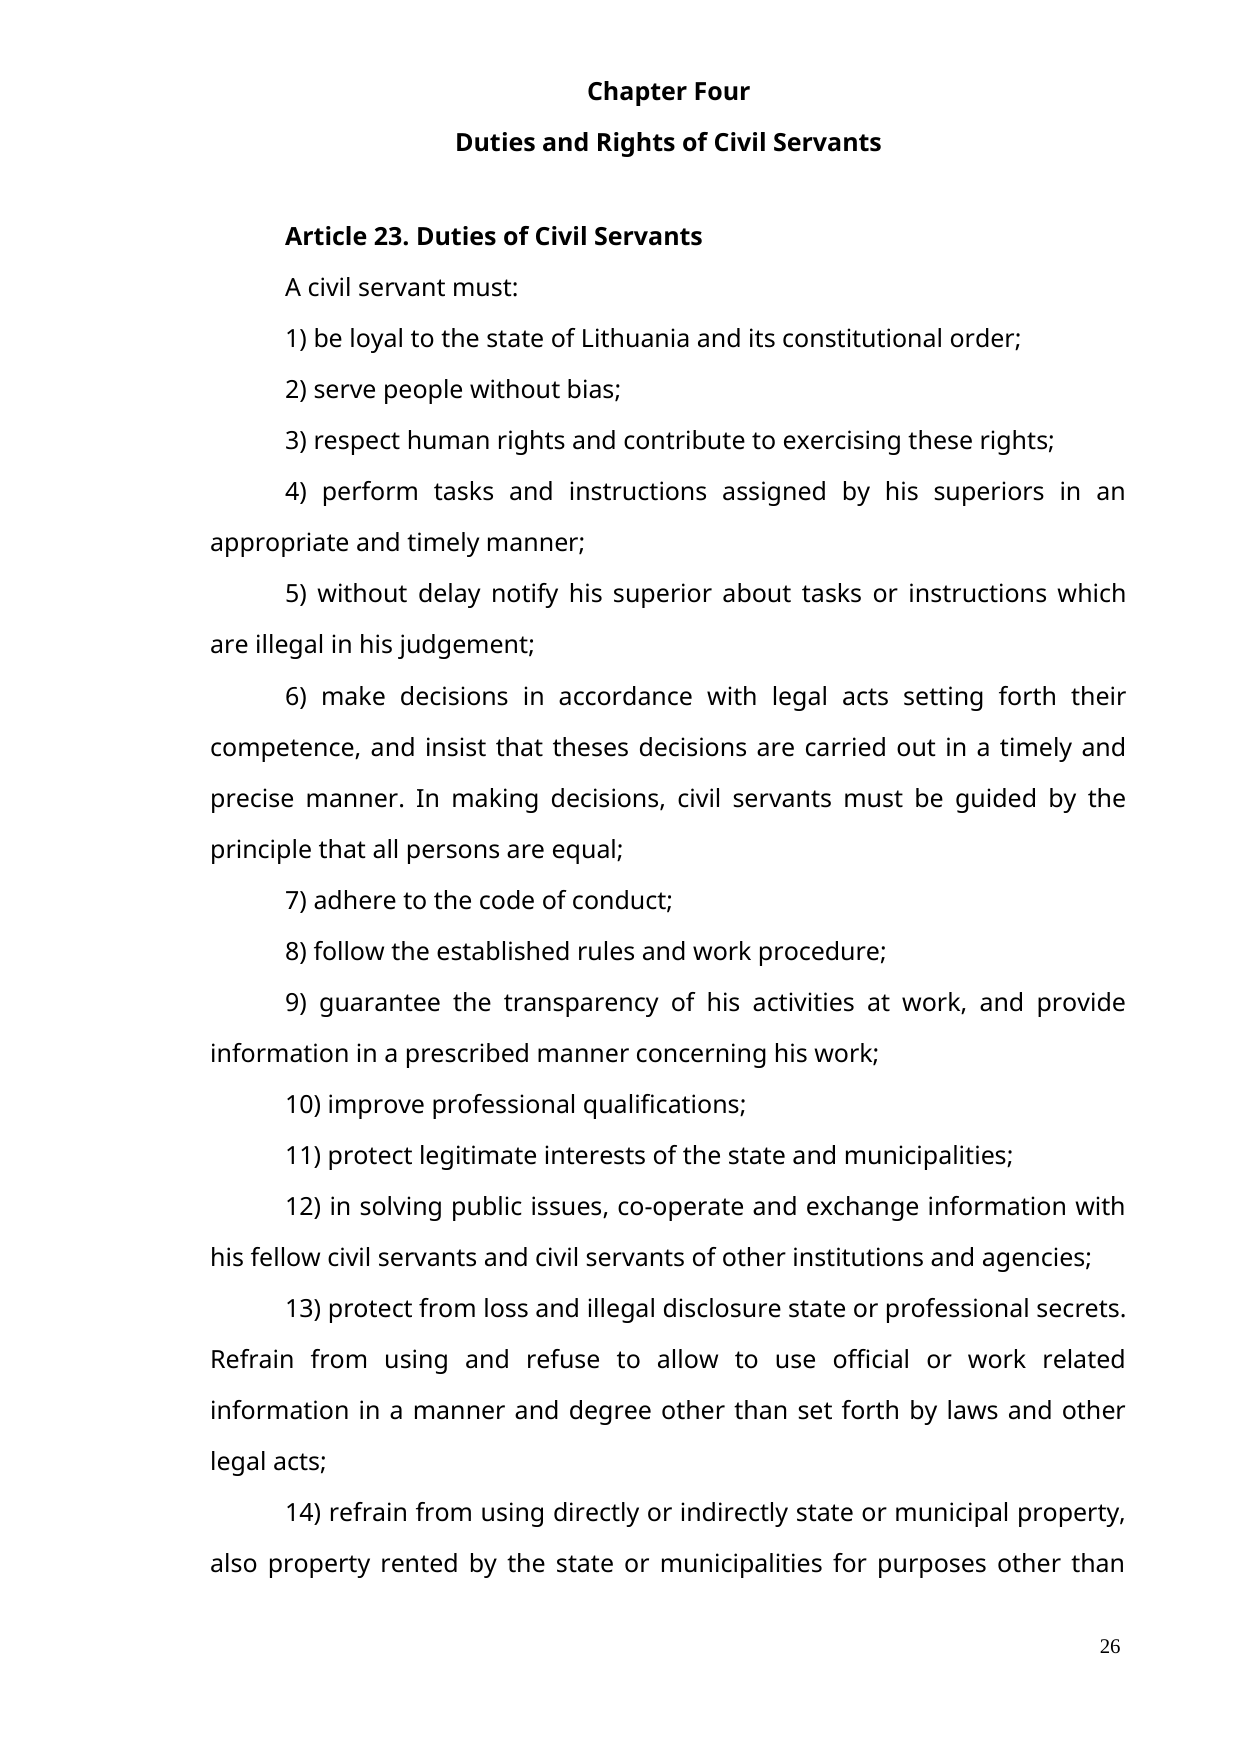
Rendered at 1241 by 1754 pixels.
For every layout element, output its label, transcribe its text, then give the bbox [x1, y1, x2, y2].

text 3) respect human rights and contribute to exercising these rights; [210, 423, 1127, 457]
text 7) adhere to the code of conduct; [210, 882, 1127, 916]
text Chapter Four [210, 73, 1127, 108]
text 12) in solving public issues, co-operate and exchange information with his fellow civil servants and civil servants of other institutions and agencies; [210, 1188, 1127, 1274]
text A civil servant must: [210, 270, 1127, 304]
text 9) guarantee the transparency of his activities at work, and provide information in a prescribed manner concerning his work; [210, 984, 1127, 1069]
text 14) refrain from using directly or indirectly state or municipal property, also property rented by the state or municipalities for purposes other than [210, 1495, 1127, 1580]
text 5) without delay notify his superior about tasks or instructions which are illegal in his judgement; [210, 576, 1127, 661]
text Duties and Rights of Civil Servants [210, 124, 1127, 159]
text 6) make decisions in accordance with legal acts setting forth their competence, and insist that theses decisions are carried out in a timely and precise manner. In making decisions, civil servants must be guided by the principle that all persons are equal; [210, 678, 1127, 865]
text 10) improve professional qualifications; [210, 1086, 1127, 1121]
text 8) follow the established rules and work procedure; [210, 933, 1127, 967]
text 2) serve people without bias; [210, 372, 1127, 406]
text 11) protect legitimate interests of the state and municipalities; [210, 1137, 1127, 1172]
text 13) protect from loss and illegal disclosure state or professional secrets. Refrain from using and refuse to allow to use official or work related information in a manner and degree other than set forth by laws and other legal acts; [210, 1291, 1127, 1478]
text 1) be loyal to the state of Lithuania and its constitutional order; [210, 321, 1127, 355]
text 4) perform tasks and instructions assigned by his superiors in an appropriate and timely manner; [210, 474, 1127, 559]
text Article 23. Duties of Civil Servants [210, 219, 1127, 253]
